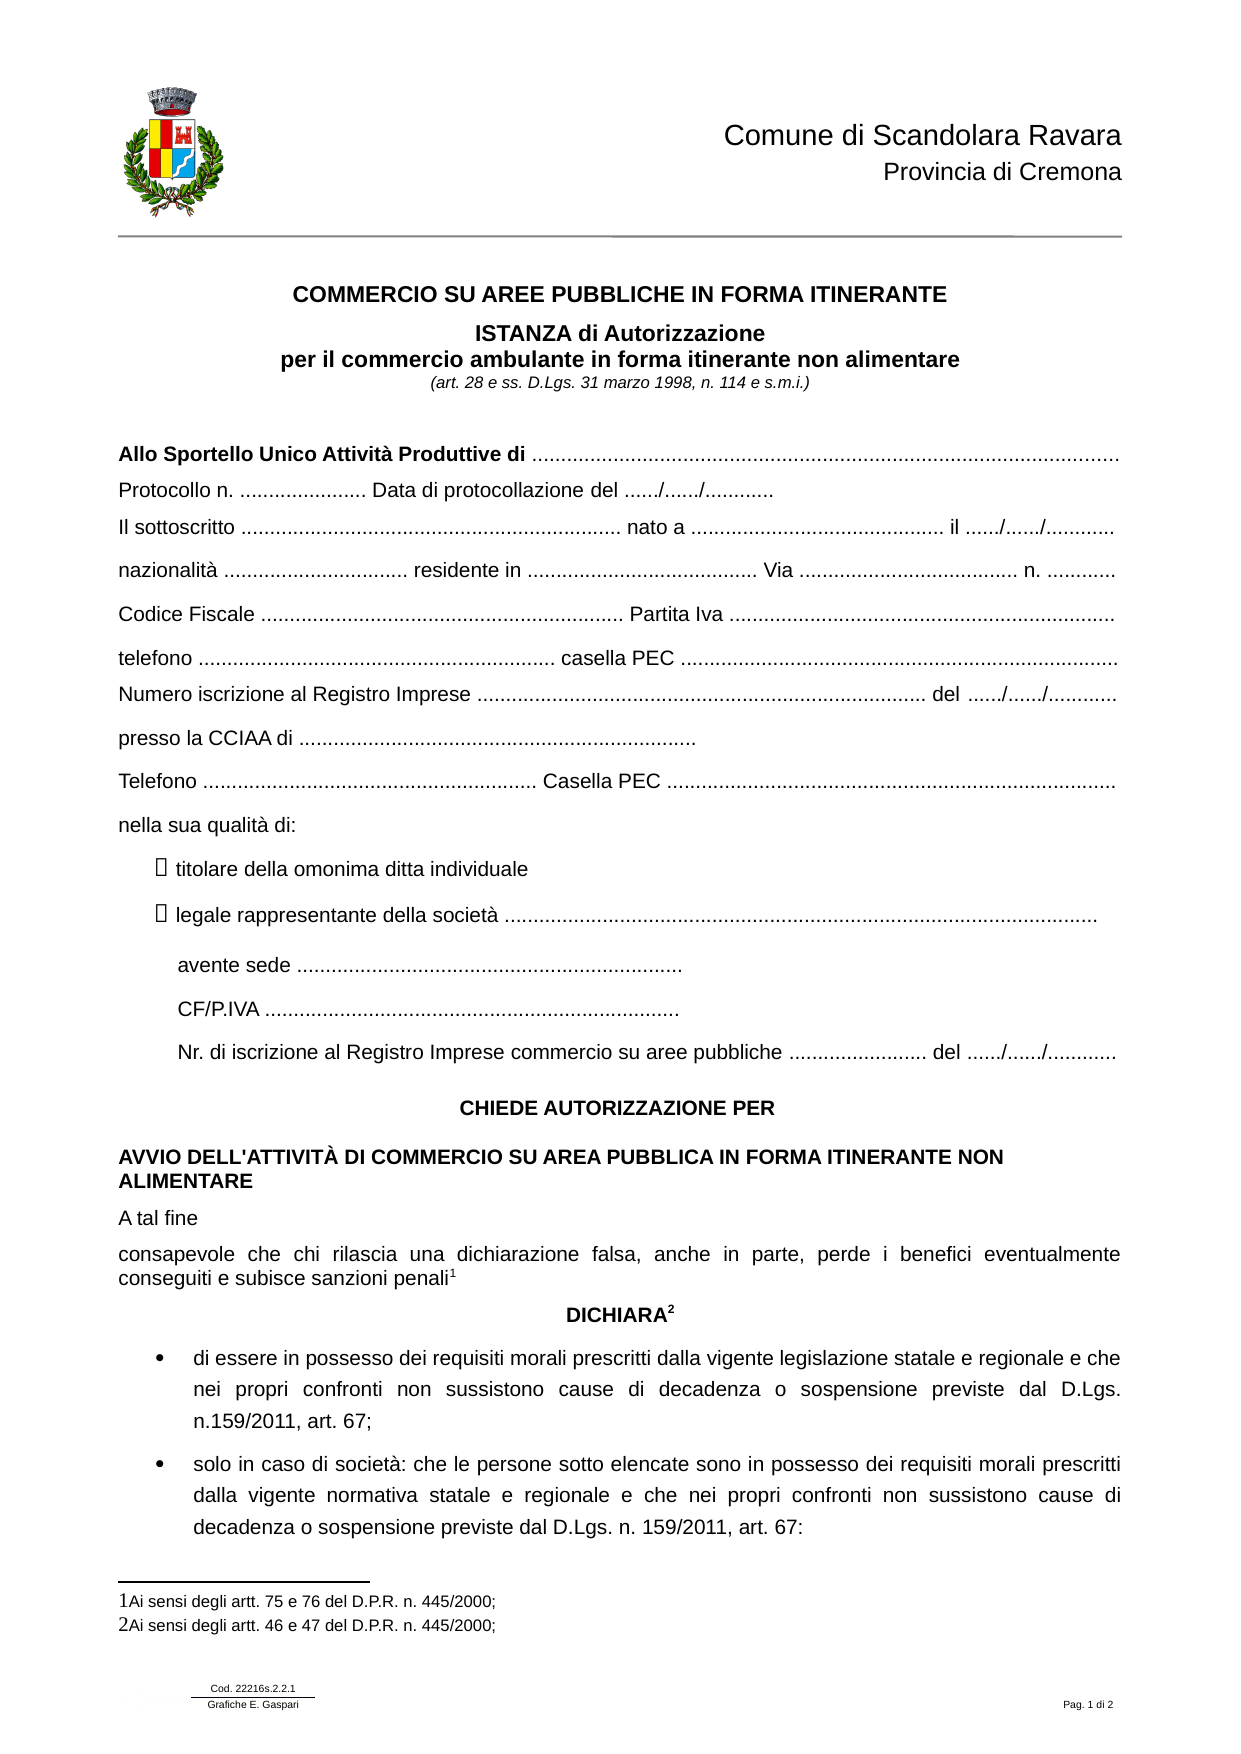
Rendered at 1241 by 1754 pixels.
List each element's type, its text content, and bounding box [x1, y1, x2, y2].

text  titolare della omonima ditta individuale [153, 849, 1122, 883]
table_header COMMERCIO SU AREE PUBBLICHE IN FORMA ITINERANTE ISTANZA di Autorizzazione per il commercio ambulante in forma itinerante non alimentare (art. 28 e ss. D.Lgs. 31 marzo 1998, n. 114 e s.m.i.) [118, 256, 1122, 417]
text avente sede ................................................................... [177, 953, 1122, 977]
text Il sottoscritto .................................................................. nato a ............................................ il ....../....../............ [118, 514, 1122, 538]
text  legale rappresentante della società ....................................................................................................... [153, 896, 1122, 930]
text telefono .............................................................. casella PEC ............................................................................ [118, 646, 1122, 669]
text Ai sensi degli artt. 46 e 47 del D.P.R. n. 445/2000; [118, 1612, 1122, 1636]
text Comune di Scandolara Ravara [224, 118, 1122, 152]
text Numero iscrizione al Registro Imprese .............................................................................. del ....../....../............ [118, 682, 1122, 706]
picture [122, 87, 224, 219]
list solo in caso di società: che le persone sotto elencate sono in possesso dei requisiti morali prescritti dalla vigente normativa statale e regionale e che nei propri confronti non sussistono cause di decadenza o sospensione previste dal D.Lgs. n. 159/2011, art. 67: [156, 1452, 1122, 1538]
text CF/P.IVA ........................................................................ [177, 996, 1122, 1020]
text CHIEDE AUTORIZZAZIONE PER [118, 1096, 1122, 1120]
text consapevole che chi rilascia una dichiarazione falsa, anche in parte, perde i benefici eventualmente conseguiti e subisce sanzioni penali [118, 1242, 1122, 1290]
text Nr. di iscrizione al Registro Imprese commercio su aree pubbliche ........................ del ....../....../............ [177, 1040, 1122, 1064]
text presso la CCIAA di ..................................................................... [118, 726, 1122, 749]
text Protocollo n. ...................... Data di protocollazione del ....../....../............ [118, 478, 1122, 502]
text DICHIARA [118, 1302, 1122, 1326]
text Codice Fiscale ............................................................... Partita Iva ................................................................... [118, 602, 1122, 626]
text nella sua qualità di: [118, 813, 1122, 837]
text AVVIO DELL'ATTIVITÀ DI COMMERCIO SU AREA PUBBLICA IN FORMA ITINERANTE NON ALIMENTARE [118, 1145, 1122, 1193]
text Ai sensi degli artt. 75 e 76 del D.P.R. n. 445/2000; [118, 1588, 1122, 1612]
text Telefono .......................................................... Casella PEC .............................................................................. [118, 769, 1122, 793]
text nazionalità ................................ residente in ........................................ Via ...................................... n. ............ [118, 558, 1122, 582]
list di essere in possesso dei requisiti morali prescritti dalla vigente legislazione statale e regionale e che nei propri confronti non sussistono cause di decadenza o sospensione previste dal D.Lgs. n.159/2011, art. 67; [156, 1346, 1122, 1432]
text Allo Sportello Unico Attività Produttive di [118, 442, 1122, 466]
text A tal fine [118, 1206, 1122, 1229]
text Provincia di Cremona [224, 157, 1122, 185]
